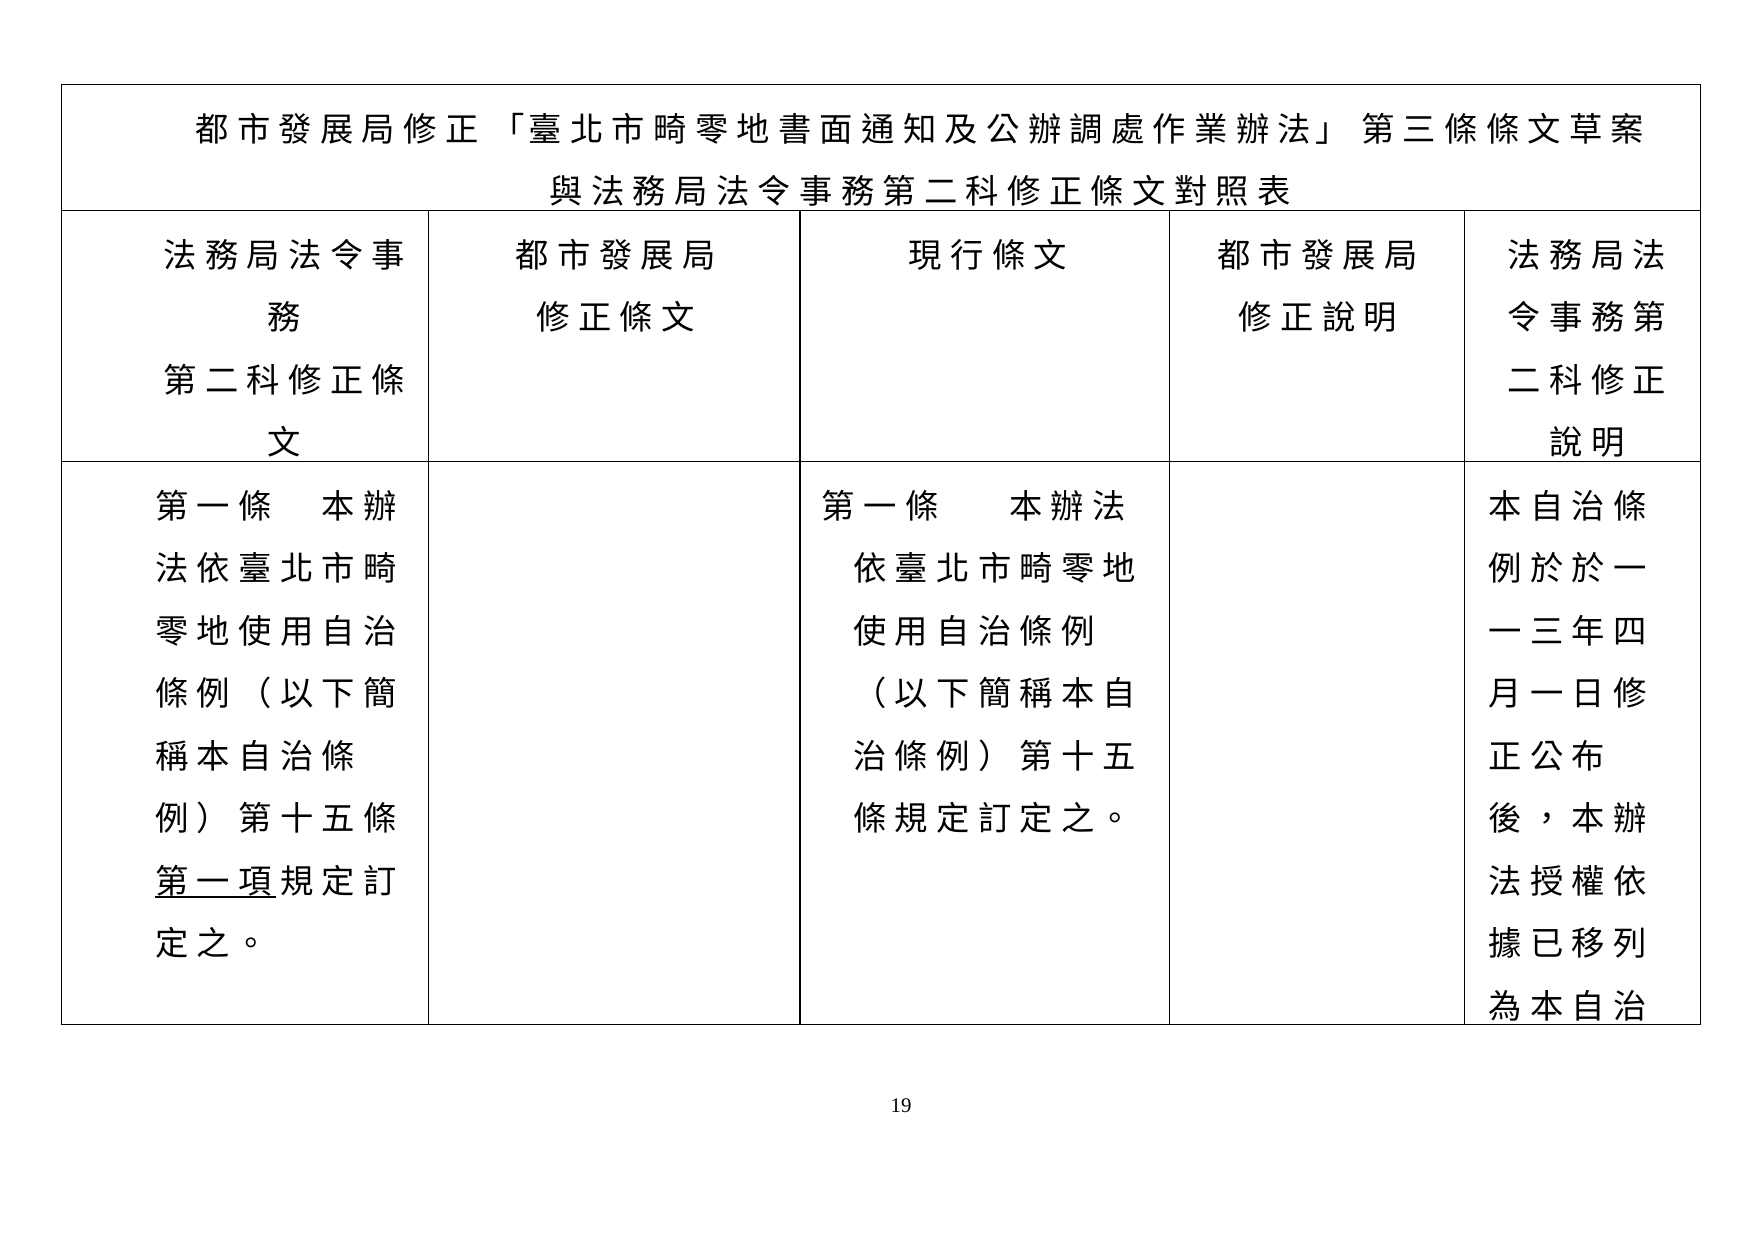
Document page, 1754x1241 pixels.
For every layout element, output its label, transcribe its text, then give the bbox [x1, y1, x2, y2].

table_cell 法務局法令事務第二科修正說明 [1465, 211, 1700, 461]
table_cell 都市發展局 修正說明 [1170, 211, 1464, 461]
table_cell 都市發展局 修正條文 [429, 211, 799, 461]
table_cell [429, 462, 799, 1024]
table_cell 本自治條例於於一一三年四月一日修正公布後，本辦法授權依據已移列為本自治 [1465, 462, 1700, 1024]
table_cell 現行條文 [801, 211, 1169, 461]
table_cell 第一條 本辦法依臺北市畸零地使用自治條例（以下簡稱本自治條例）第十五條規定訂定之。 [801, 462, 1169, 1024]
table_cell 第一條 本辦法依臺北市畸零地使用自治條例（以下簡稱本自治條例）第十五條第一項規定訂定之。 [62, 462, 428, 1024]
table_header 都市發展局修正「臺北市畸零地書面通知及公辦調處作業辦法」第三條條文草案 與法務局法令事務第二科修正條文對照表 [62, 85, 1700, 210]
table_cell 法務局法令事務 第二科修正條文 [62, 211, 428, 461]
table_cell [1170, 462, 1464, 1024]
